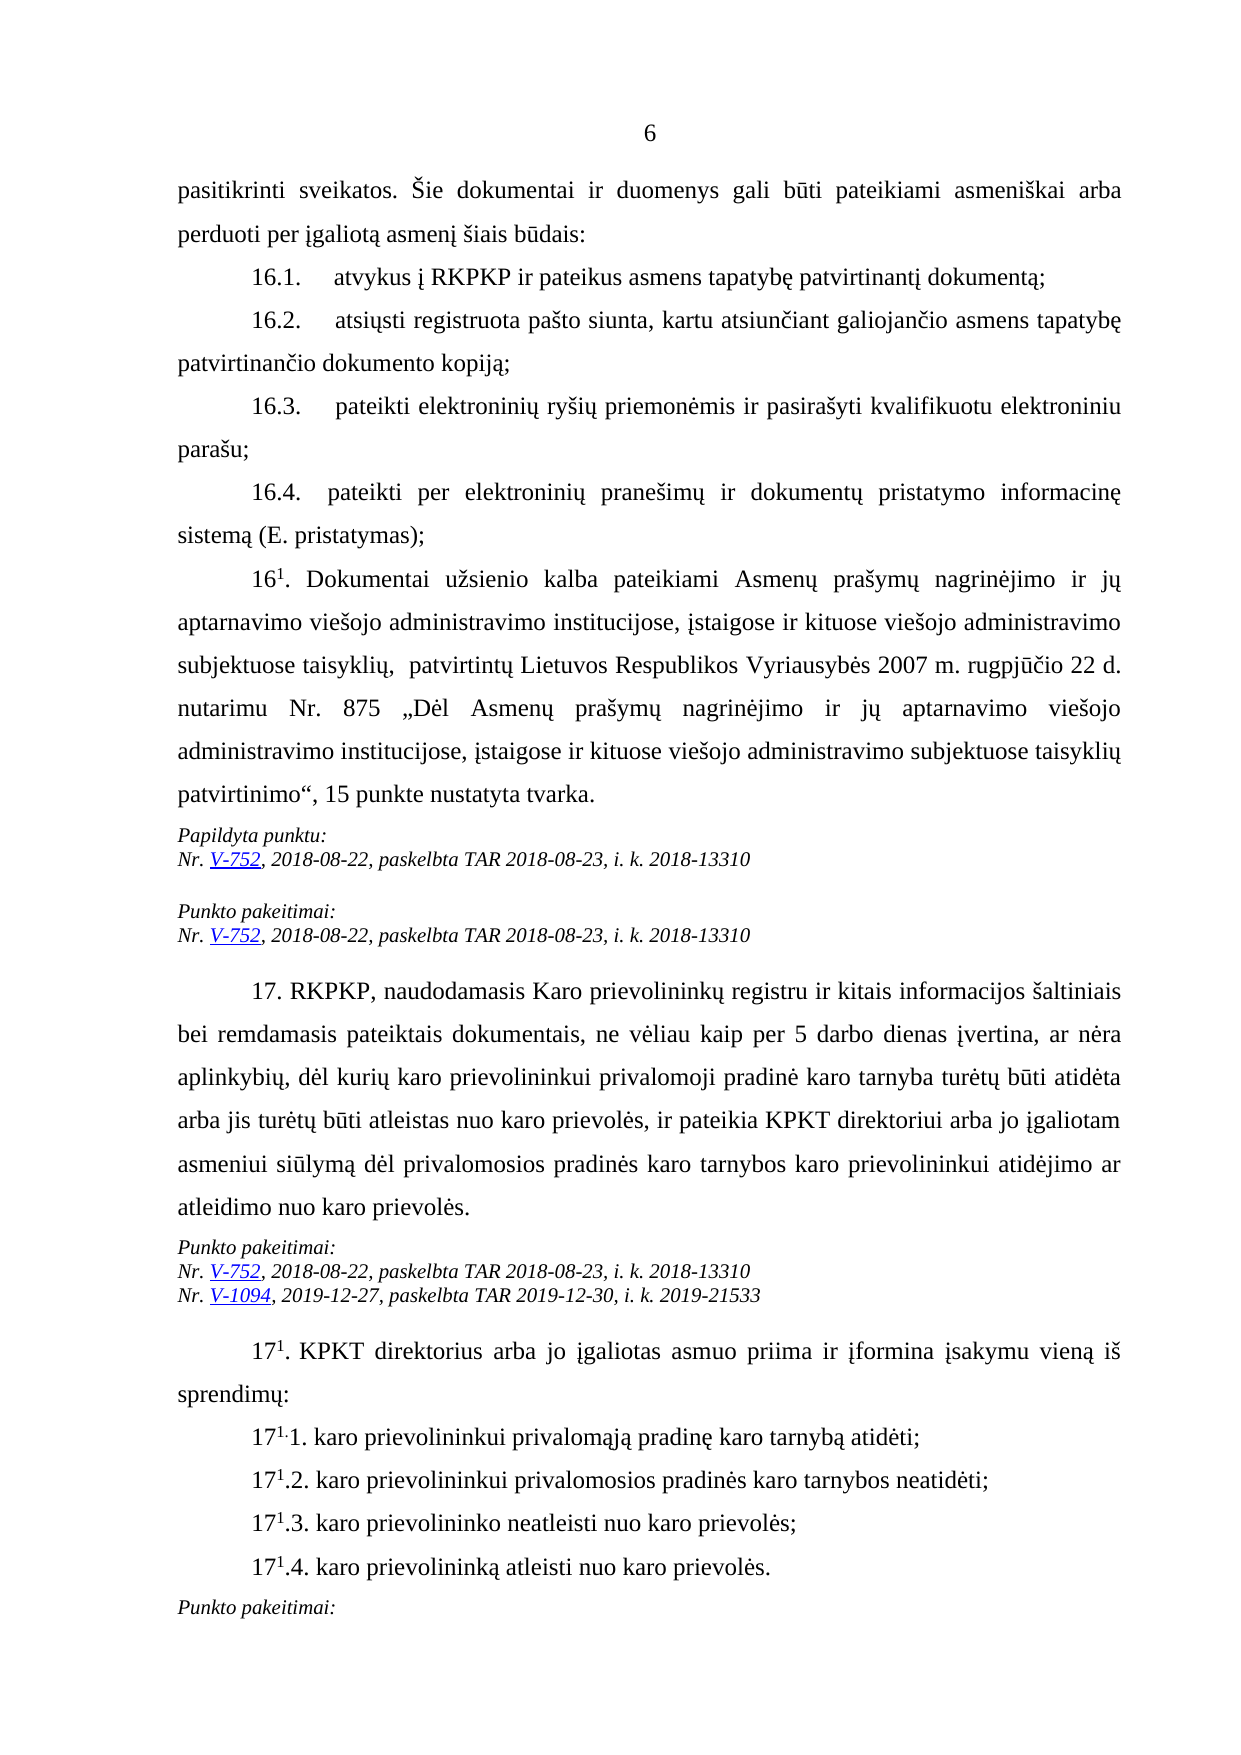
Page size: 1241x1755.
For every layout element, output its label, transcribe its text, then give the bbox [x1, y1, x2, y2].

text Nr. V-1094, 2019-12-27, paskelbta TAR 2019-12-30, i. k. 2019-21533 [177, 1283, 1122, 1307]
text pasitikrinti sveikatos. Šie dokumentai ir duomenys gali būti pateikiami asmeniškai arba perduoti per įgaliotą asmenį šiais būdais: [177, 176, 1122, 247]
text 171.4. karo prievolininką atleisti nuo karo prievolės. [177, 1552, 1122, 1580]
text 17. RKPKP, naudodamasis Karo prievolininkų registru ir kitais informacijos šaltiniais bei remdamasis pateiktais dokumentais, ne vėliau kaip per 5 darbo dienas įvertina, ar nėra aplinkybių, dėl kurių karo prievolininkui privalomoji pradinė karo tarnyba turėtų būti atidėta arba jis turėtų būti atleistas nuo karo prievolės, ir pateikia KPKT direktoriui arba jo įgaliotam asmeniui siūlymą dėl privalomosios pradinės karo tarnybos karo prievolininkui atidėjimo ar atleidimo nuo karo prievolės. [177, 976, 1122, 1221]
text 161. Dokumentai užsienio kalba pateikiami Asmenų prašymų nagrinėjimo ir jų aptarnavimo viešojo administravimo institucijose, įstaigose ir kituose viešojo administravimo subjektuose taisyklių, patvirtintų Lietuvos Respublikos Vyriausybės 2007 m. rugpjūčio 22 d. nutarimu Nr. 875 „Dėl Asmenų prašymų nagrinėjimo ir jų aptarnavimo viešojo administravimo institucijose, įstaigose ir kituose viešojo administravimo subjektuose taisyklių patvirtinimo“, 15 punkte nustatyta tvarka. [177, 564, 1122, 808]
text 16.1. atvykus į RKPKP ir pateikus asmens tapatybę patvirtinantį dokumentą; [177, 262, 1122, 291]
text Nr. V-752, 2018-08-22, paskelbta TAR 2018-08-23, i. k. 2018-13310 [177, 1259, 1122, 1283]
text 16.3. pateikti elektroninių ryšių priemonėmis ir pasirašyti kvalifikuotu elektroniniu parašu; [177, 391, 1122, 463]
text 16.2. atsiųsti registruota pašto siunta, kartu atsiunčiant galiojančio asmens tapatybę patvirtinančio dokumento kopiją; [177, 305, 1122, 377]
text Punkto pakeitimai: [177, 899, 1122, 923]
text Nr. V-752, 2018-08-22, paskelbta TAR 2018-08-23, i. k. 2018-13310 [177, 923, 1122, 947]
text 16.4. pateikti per elektroninių pranešimų ir dokumentų pristatymo informacinę sistemą (E. pristatymas); [177, 477, 1122, 549]
text 171.2. karo prievolininkui privalomosios pradinės karo tarnybos neatidėti; [177, 1465, 1122, 1494]
text Punkto pakeitimai: [177, 1595, 1122, 1619]
text 171. KPKT direktorius arba jo įgaliotas asmuo priima ir įformina įsakymu vieną iš sprendimų: [177, 1336, 1122, 1408]
text 171.3. karo prievolininko neatleisti nuo karo prievolės; [177, 1508, 1122, 1537]
text Nr. V-752, 2018-08-22, paskelbta TAR 2018-08-23, i. k. 2018-13310 [177, 847, 1122, 871]
text Papildyta punktu: [177, 822, 1122, 847]
text Punkto pakeitimai: [177, 1235, 1122, 1259]
text 171.1. karo prievolininkui privalomąją pradinę karo tarnybą atidėti; [177, 1422, 1122, 1451]
